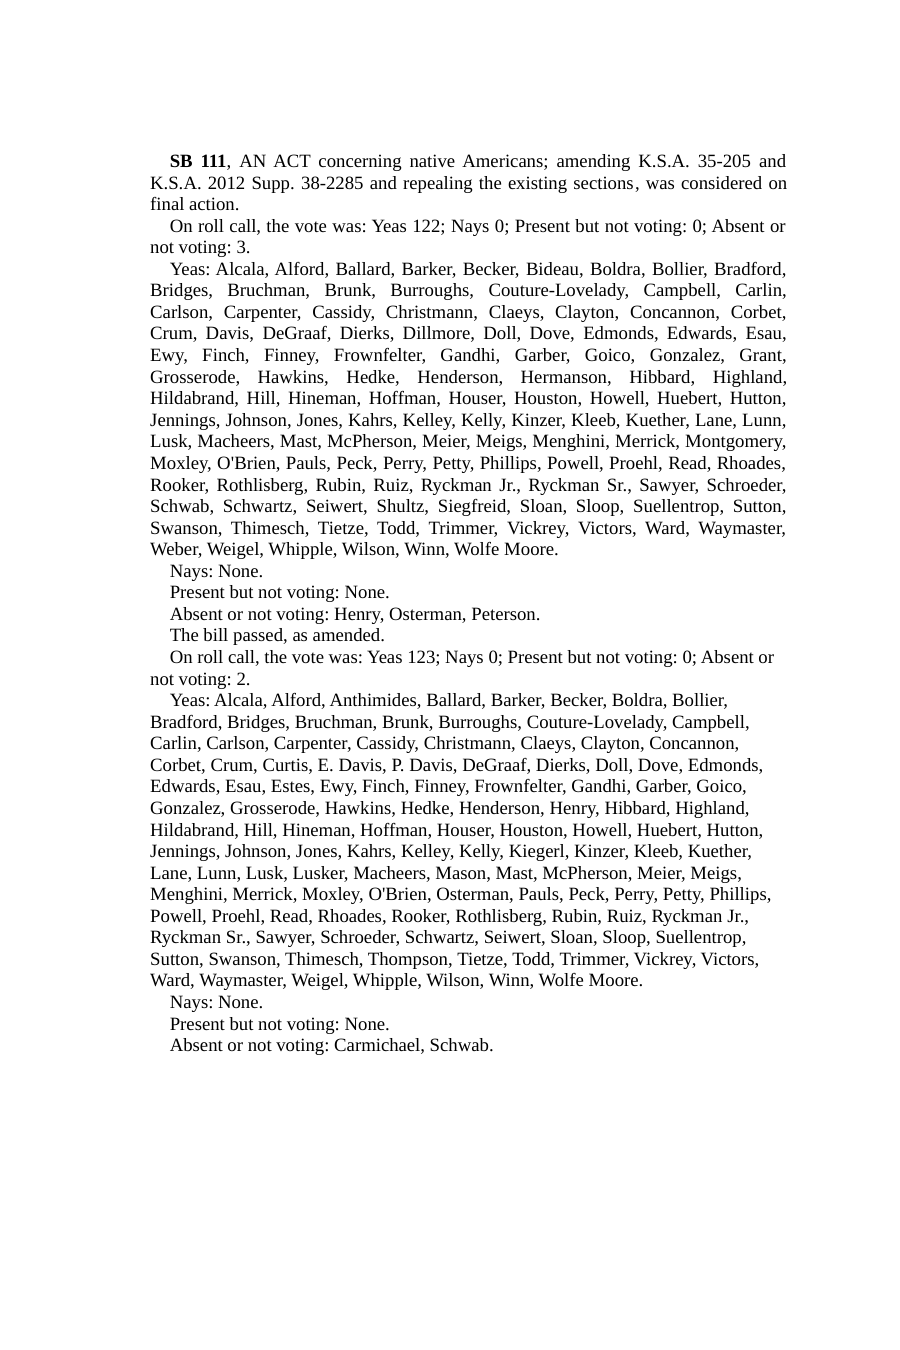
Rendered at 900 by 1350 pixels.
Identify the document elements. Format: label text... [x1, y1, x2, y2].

text Absent or not voting: Carmichael, Schwab. [150, 1034, 787, 1056]
text On roll call, the vote was: Yeas 123; Nays 0; Present but not voting: 0; Absent or not voting: 2. [150, 646, 787, 689]
text The bill passed, as amended. [150, 624, 787, 646]
text On roll call, the vote was: Yeas 122; Nays 0; Present but not voting: 0; Absent or not voting: 3. [150, 215, 787, 258]
text Present but not voting: None. [150, 581, 787, 603]
text Absent or not voting: Henry, Osterman, Peterson. [150, 603, 787, 624]
text Yeas: Alcala, Alford, Ballard, Barker, Becker, Bideau, Boldra, Bollier, Bradford, Bridges, Bruchman, Brunk, Burroughs, Couture-Lovelady, Campbell, Carlin, Carlson, Carpenter, Cassidy, Christmann, Claeys, Clayton, Concannon, Corbet, Crum, Davis, DeGraaf, Dierks, Dillmore, Doll, Dove, Edmonds, Edwards, Esau, Ewy, Finch, Finney, Frownfelter, Gandhi, Garber, Goico, Gonzalez, Grant, Grosserode, Hawkins, Hedke, Henderson, Hermanson, Hibbard, Highland, Hildabrand, Hill, Hineman, Hoffman, Houser, Houston, Howell, Huebert, Hutton, Jennings, Johnson, Jones, Kahrs, Kelley, Kelly, Kinzer, Kleeb, Kuether, Lane, Lunn, Lusk, Macheers, Mast, McPherson, Meier, Meigs, Menghini, Merrick, Montgomery, Moxley, O'Brien, Pauls, Peck, Perry, Petty, Phillips, Powell, Proehl, Read, Rhoades, Rooker, Rothlisberg, Rubin, Ruiz, Ryckman Jr., Ryckman Sr., Sawyer, Schroeder, Schwab, Schwartz, Seiwert, Shultz, Siegfreid, Sloan, Sloop, Suellentrop, Sutton, Swanson, Thimesch, Tietze, Todd, Trimmer, Vickrey, Victors, Ward, Waymaster, Weber, Weigel, Whipple, Wilson, Winn, Wolfe Moore. [150, 258, 787, 560]
text Yeas: Alcala, Alford, Anthimides, Ballard, Barker, Becker, Boldra, Bollier, Bradford, Bridges, Bruchman, Brunk, Burroughs, Couture-Lovelady, Campbell, Carlin, Carlson, Carpenter, Cassidy, Christmann, Claeys, Clayton, Concannon, Corbet, Crum, Curtis, E. Davis, P. Davis, DeGraaf, Dierks, Doll, Dove, Edmonds, Edwards, Esau, Estes, Ewy, Finch, Finney, Frownfelter, Gandhi, Garber, Goico, Gonzalez, Grosserode, Hawkins, Hedke, Henderson, Henry, Hibbard, Highland, Hildabrand, Hill, Hineman, Hoffman, Houser, Houston, Howell, Huebert, Hutton, Jennings, Johnson, Jones, Kahrs, Kelley, Kelly, Kiegerl, Kinzer, Kleeb, Kuether, Lane, Lunn, Lusk, Lusker, Macheers, Mason, Mast, McPherson, Meier, Meigs, Menghini, Merrick, Moxley, O'Brien, Osterman, Pauls, Peck, Perry, Petty, Phillips, Powell, Proehl, Read, Rhoades, Rooker, Rothlisberg, Rubin, Ruiz, Ryckman Jr., Ryckman Sr., Sawyer, Schroeder, Schwartz, Seiwert, Sloan, Sloop, Suellentrop, Sutton, Swanson, Thimesch, Thompson, Tietze, Todd, Trimmer, Vickrey, Victors, Ward, Waymaster, Weigel, Whipple, Wilson, Winn, Wolfe Moore. [150, 689, 787, 991]
text Present but not voting: None. [150, 1012, 787, 1034]
text SB 111, AN ACT concerning native Americans; amending K.S.A. 35-205 and K.S.A. 2012 Supp. 38-2285 and repealing the existing sections, was considered on final action. [150, 150, 787, 215]
text Nays: None. [150, 991, 787, 1012]
text Nays: None. [150, 560, 787, 581]
